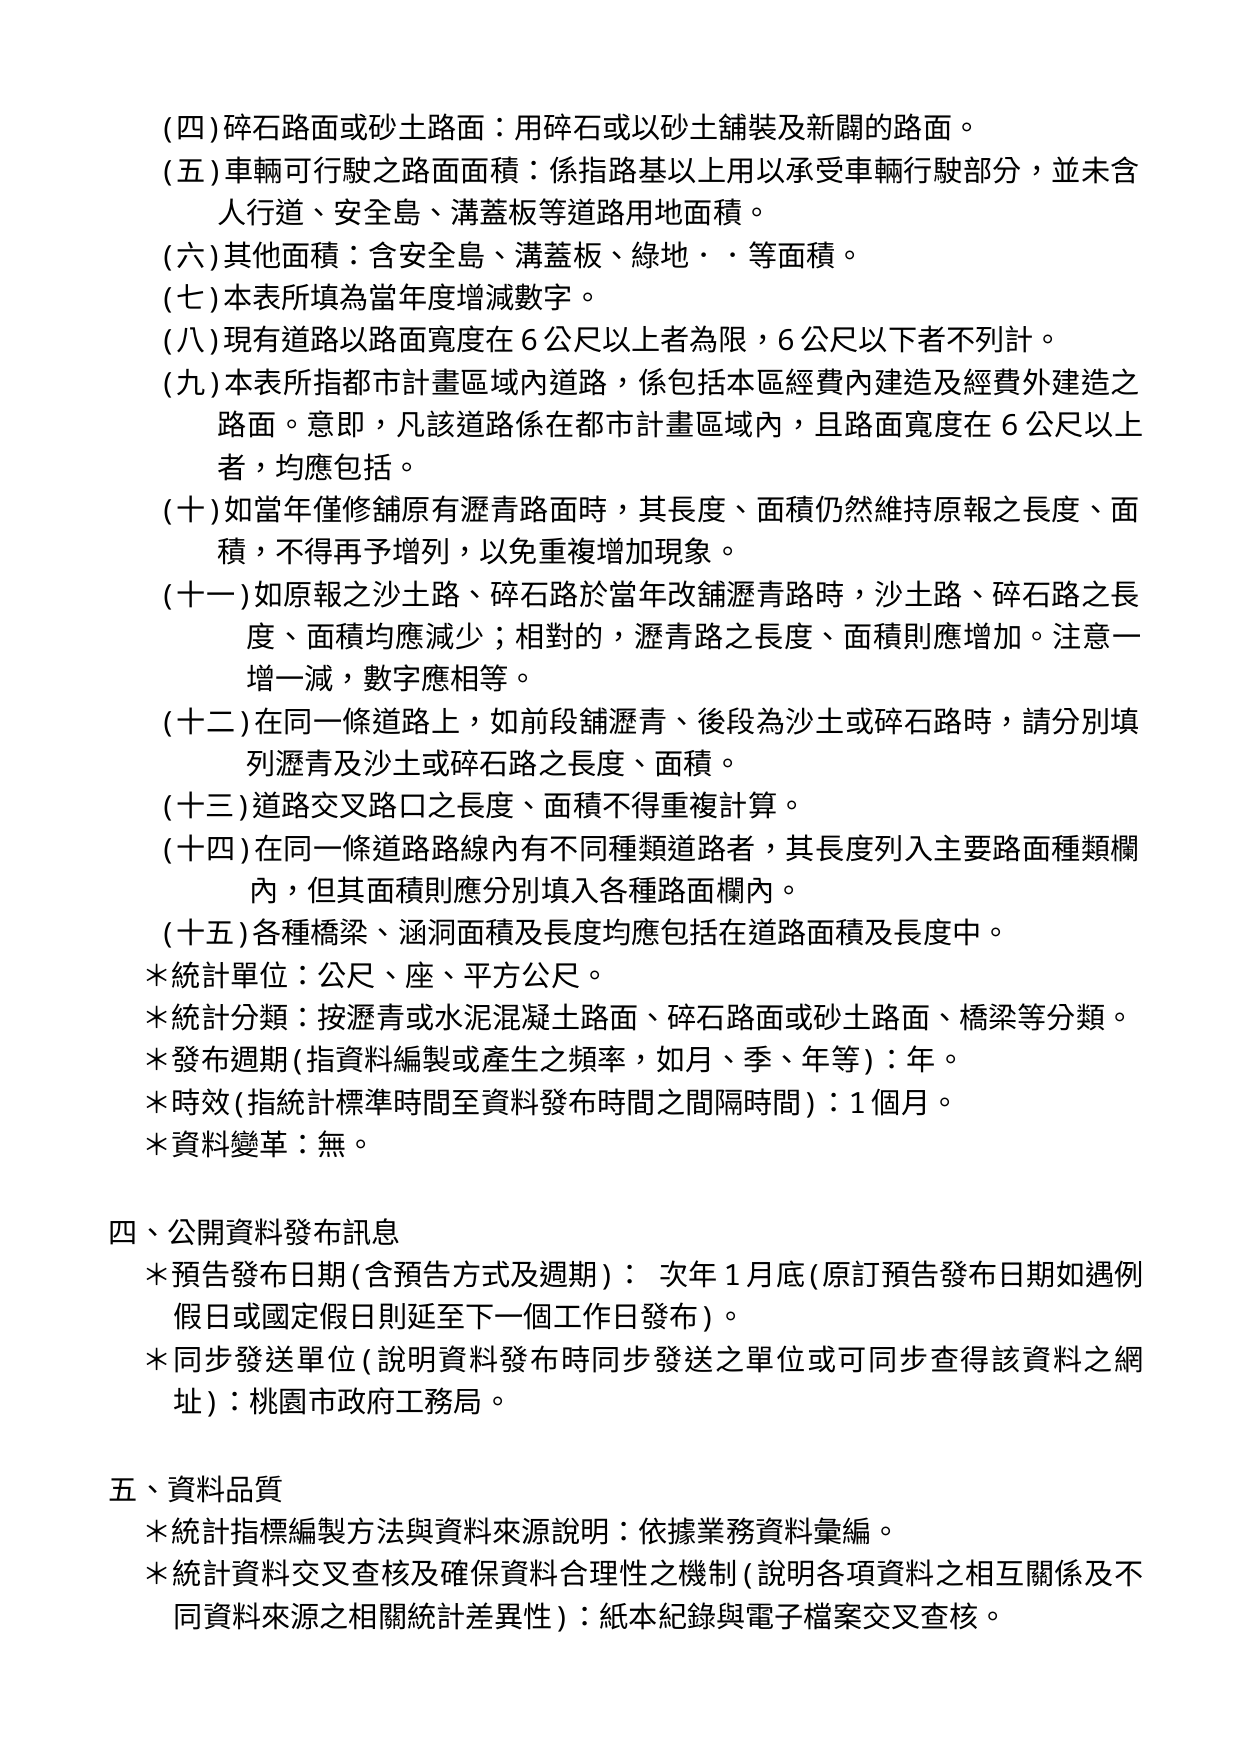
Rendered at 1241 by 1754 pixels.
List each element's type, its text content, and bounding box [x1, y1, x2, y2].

table_header 統計資料背景說明 資料種類：都市及區域發展統計 資料項目：桃園市大園區都市計畫區域內現有已開闢道路長度及面積暨橋梁座數 一、發布及編製機關單位 ＊發布機關、單位：桃園市大園區公所會計室 ＊編製單位：桃園市大園區公所工務課 ＊聯絡電話：(03)3867703#156 ＊傳真：(03)3860344 ＊電子信箱：10016713@mail.tycg.gov.tw 二、發布形式 ＊口頭： ( )記者會或說明會 ＊書面： ( )新聞稿 ( )報表 ( )書刊，刊名： ＊電子媒體： ( )線上書刊及資料庫， 網址： ( )磁片 ( )光碟片 (√)其他 Open Document File (odf)、Portable Document Format (pdf) 或Excel檔案。 三、資料範圍、週期及時效 ＊統計地區範圍及對象：凡本區實施都市計畫區域內開闢之道路、橋梁，均為統計對象。 ＊統計標準時間：以每年12月底之事實為準。 ＊統計項目定義： (一)道路面積：指都市計畫區域內寬度達6公尺以上道路之面積。 (二)道路長度：指都市計畫區域內寬度達6公尺以上道路之長度。 (三)瀝青或水泥混凝土路面：用柏油及砂石混合舖設的路面用，或水泥、細沙、石子等混合舖設的路面。 (四)碎石路面或砂土路面：用碎石或以砂土舖裝及新闢的路面。 (五)車輛可行駛之路面面積：係指路基以上用以承受車輛行駛部分，並未含人行道、安全島、溝蓋板等道路用地面積。 (六)其他面積：含安全島、溝蓋板、綠地．．等面積。 (七)本表所填為當年度增減數字。 (八)現有道路以路面寬度在6公尺以上者為限，6公尺以下者不列計。 (九)本表所指都市計畫區域內道路，係包括本區經費內建造及經費外建造之路面。意即，凡該道路係在都市計畫區域內，且路面寬度在6公尺以上者，均應包括。 (十)如當年僅修舖原有瀝青路面時，其長度、面積仍然維持原報之長度、面積，不得再予增列，以免重複增加現象。 (十一)如原報之沙土路、碎石路於當年改舖瀝青路時，沙土路、碎石路之長度、面積均應減少；相對的，瀝青路之長度、面積則應增加。注意一增一減，數字應相等。 (十二)在同一條道路上，如前段舖瀝青、後段為沙土或碎石路時，請分別填列瀝青及沙土或碎石路之長度、面積。 (十三)道路交叉路口之長度、面積不得重複計算。 (十四)在同一條道路路線內有不同種類道路者，其長度列入主要路面種類欄內，但其面積則應分別填入各種路面欄內。 (十五)各種橋梁、涵洞面積及長度均應包括在道路面積及長度中。 ＊統計單位：公尺、座、平方公尺。 ＊統計分類：按瀝青或水泥混凝土路面、碎石路面或砂土路面、橋梁等分類。 ＊發布週期(指資料編製或產生之頻率，如月、季、年等)：年。 ＊時效(指統計標準時間至資料發布時間之間隔時間)：1個月。 ＊資料變革：無。 四、公開資料發布訊息 ＊預告發布日期(含預告方式及週期)： 次年1月底(原訂預告發布日期如遇例假日或國定假日則延至下一個工作日發布)。 ＊同步發送單位(說明資料發布時同步發送之單位或可同步查得該資料之網址)：桃園市政府工務局。 五、資料品質 ＊統計指標編製方法與資料來源說明：依據業務資料彙編。 ＊統計資料交叉查核及確保資料合理性之機制(說明各項資料之相互關係及不同資料來源之相關統計差異性)：紙本紀錄與電子檔案交叉查核。 六、須注意及預定改變之事項(說明預定修正之資料、定義、統計方法等及其修正原因)：無。 七、其他事項：無。 [98, 105, 1155, 1636]
